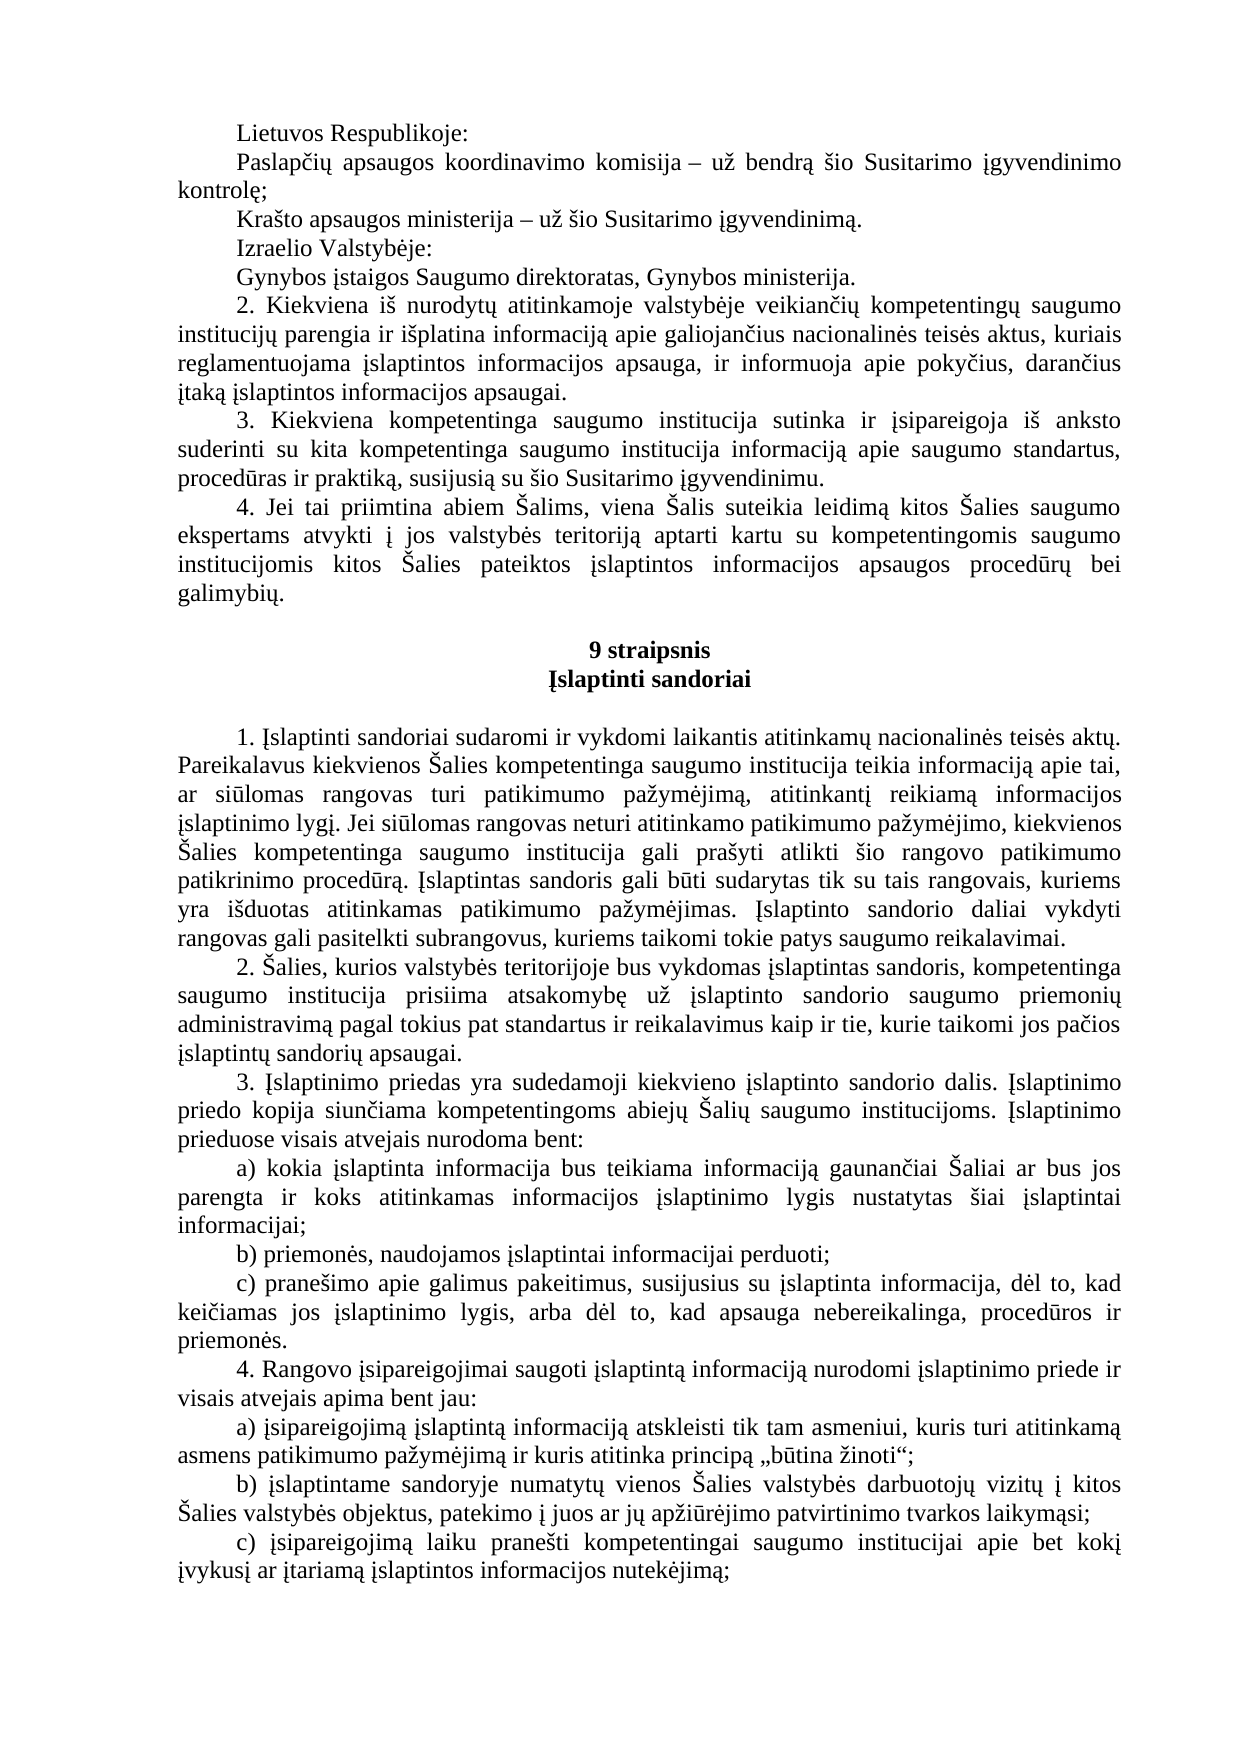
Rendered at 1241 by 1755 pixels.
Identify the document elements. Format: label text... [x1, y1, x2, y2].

text c) pranešimo apie galimus pakeitimus, susijusius su įslaptinta informacija, dėl to, kad keičiamas jos įslaptinimo lygis, arba dėl to, kad apsauga nebereikalinga, procedūros ir priemonės. [177, 1268, 1122, 1354]
text Lietuvos Respublikoje: [177, 118, 1122, 147]
text c) įsipareigojimą laiku pranešti kompetentingai saugumo institucijai apie bet kokį įvykusį ar įtariamą įslaptintos informacijos nutekėjimą; [177, 1527, 1122, 1584]
text b) priemonės, naudojamos įslaptintai informacijai perduoti; [177, 1239, 1122, 1268]
text 3. Įslaptinimo priedas yra sudedamoji kiekvieno įslaptinto sandorio dalis. Įslaptinimo priedo kopija siunčiama kompetentingoms abiejų Šalių saugumo institucijoms. Įslaptinimo prieduose visais atvejais nurodoma bent: [177, 1067, 1122, 1153]
text Gynybos įstaigos Saugumo direktoratas, Gynybos ministerija. [177, 262, 1122, 291]
text 2. Šalies, kurios valstybės teritorijoje bus vykdomas įslaptintas sandoris, kompetentinga saugumo institucija prisiima atsakomybę už įslaptinto sandorio saugumo priemonių administravimą pagal tokius pat standartus ir reikalavimus kaip ir tie, kurie taikomi jos pačios įslaptintų sandorių apsaugai. [177, 952, 1122, 1067]
text 9 straipsnis [177, 636, 1122, 664]
text Įslaptinti sandoriai [177, 664, 1122, 693]
text 3. Kiekviena kompetentinga saugumo institucija sutinka ir įsipareigoja iš anksto suderinti su kita kompetentinga saugumo institucija informaciją apie saugumo standartus, procedūras ir praktiką, susijusią su šio Susitarimo įgyvendinimu. [177, 406, 1122, 492]
text 1. Įslaptinti sandoriai sudaromi ir vykdomi laikantis atitinkamų nacionalinės teisės aktų. Pareikalavus kiekvienos Šalies kompetentinga saugumo institucija teikia informaciją apie tai, ar siūlomas rangovas turi patikimumo pažymėjimą, atitinkantį reikiamą informacijos įslaptinimo lygį. Jei siūlomas rangovas neturi atitinkamo patikimumo pažymėjimo, kiekvienos Šalies kompetentinga saugumo institucija gali prašyti atlikti šio rangovo patikimumo patikrinimo procedūrą. Įslaptintas sandoris gali būti sudarytas tik su tais rangovais, kuriems yra išduotas atitinkamas patikimumo pažymėjimas. Įslaptinto sandorio daliai vykdyti rangovas gali pasitelkti subrangovus, kuriems taikomi tokie patys saugumo reikalavimai. [177, 722, 1122, 952]
text a) kokia įslaptinta informacija bus teikiama informaciją gaunančiai Šaliai ar bus jos parengta ir koks atitinkamas informacijos įslaptinimo lygis nustatytas šiai įslaptintai informacijai; [177, 1153, 1122, 1239]
text 4. Jei tai priimtina abiem Šalims, viena Šalis suteikia leidimą kitos Šalies saugumo ekspertams atvykti į jos valstybės teritoriją aptarti kartu su kompetentingomis saugumo institucijomis kitos Šalies pateiktos įslaptintos informacijos apsaugos procedūrų bei galimybių. [177, 492, 1122, 607]
text a) įsipareigojimą įslaptintą informaciją atskleisti tik tam asmeniui, kuris turi atitinkamą asmens patikimumo pažymėjimą ir kuris atitinka principą „būtina žinoti“; [177, 1412, 1122, 1469]
text Paslapčių apsaugos koordinavimo komisija – už bendrą šio Susitarimo įgyvendinimo kontrolę; [177, 147, 1122, 204]
text 4. Rangovo įsipareigojimai saugoti įslaptintą informaciją nurodomi įslaptinimo priede ir visais atvejais apima bent jau: [177, 1354, 1122, 1412]
text b) įslaptintame sandoryje numatytų vienos Šalies valstybės darbuotojų vizitų į kitos Šalies valstybės objektus, patekimo į juos ar jų apžiūrėjimo patvirtinimo tvarkos laikymąsi; [177, 1469, 1122, 1527]
text Krašto apsaugos ministerija – už šio Susitarimo įgyvendinimą. [177, 204, 1122, 233]
text 2. Kiekviena iš nurodytų atitinkamoje valstybėje veikiančių kompetentingų saugumo institucijų parengia ir išplatina informaciją apie galiojančius nacionalinės teisės aktus, kuriais reglamentuojama įslaptintos informacijos apsauga, ir informuoja apie pokyčius, darančius įtaką įslaptintos informacijos apsaugai. [177, 291, 1122, 406]
text Izraelio Valstybėje: [177, 233, 1122, 262]
